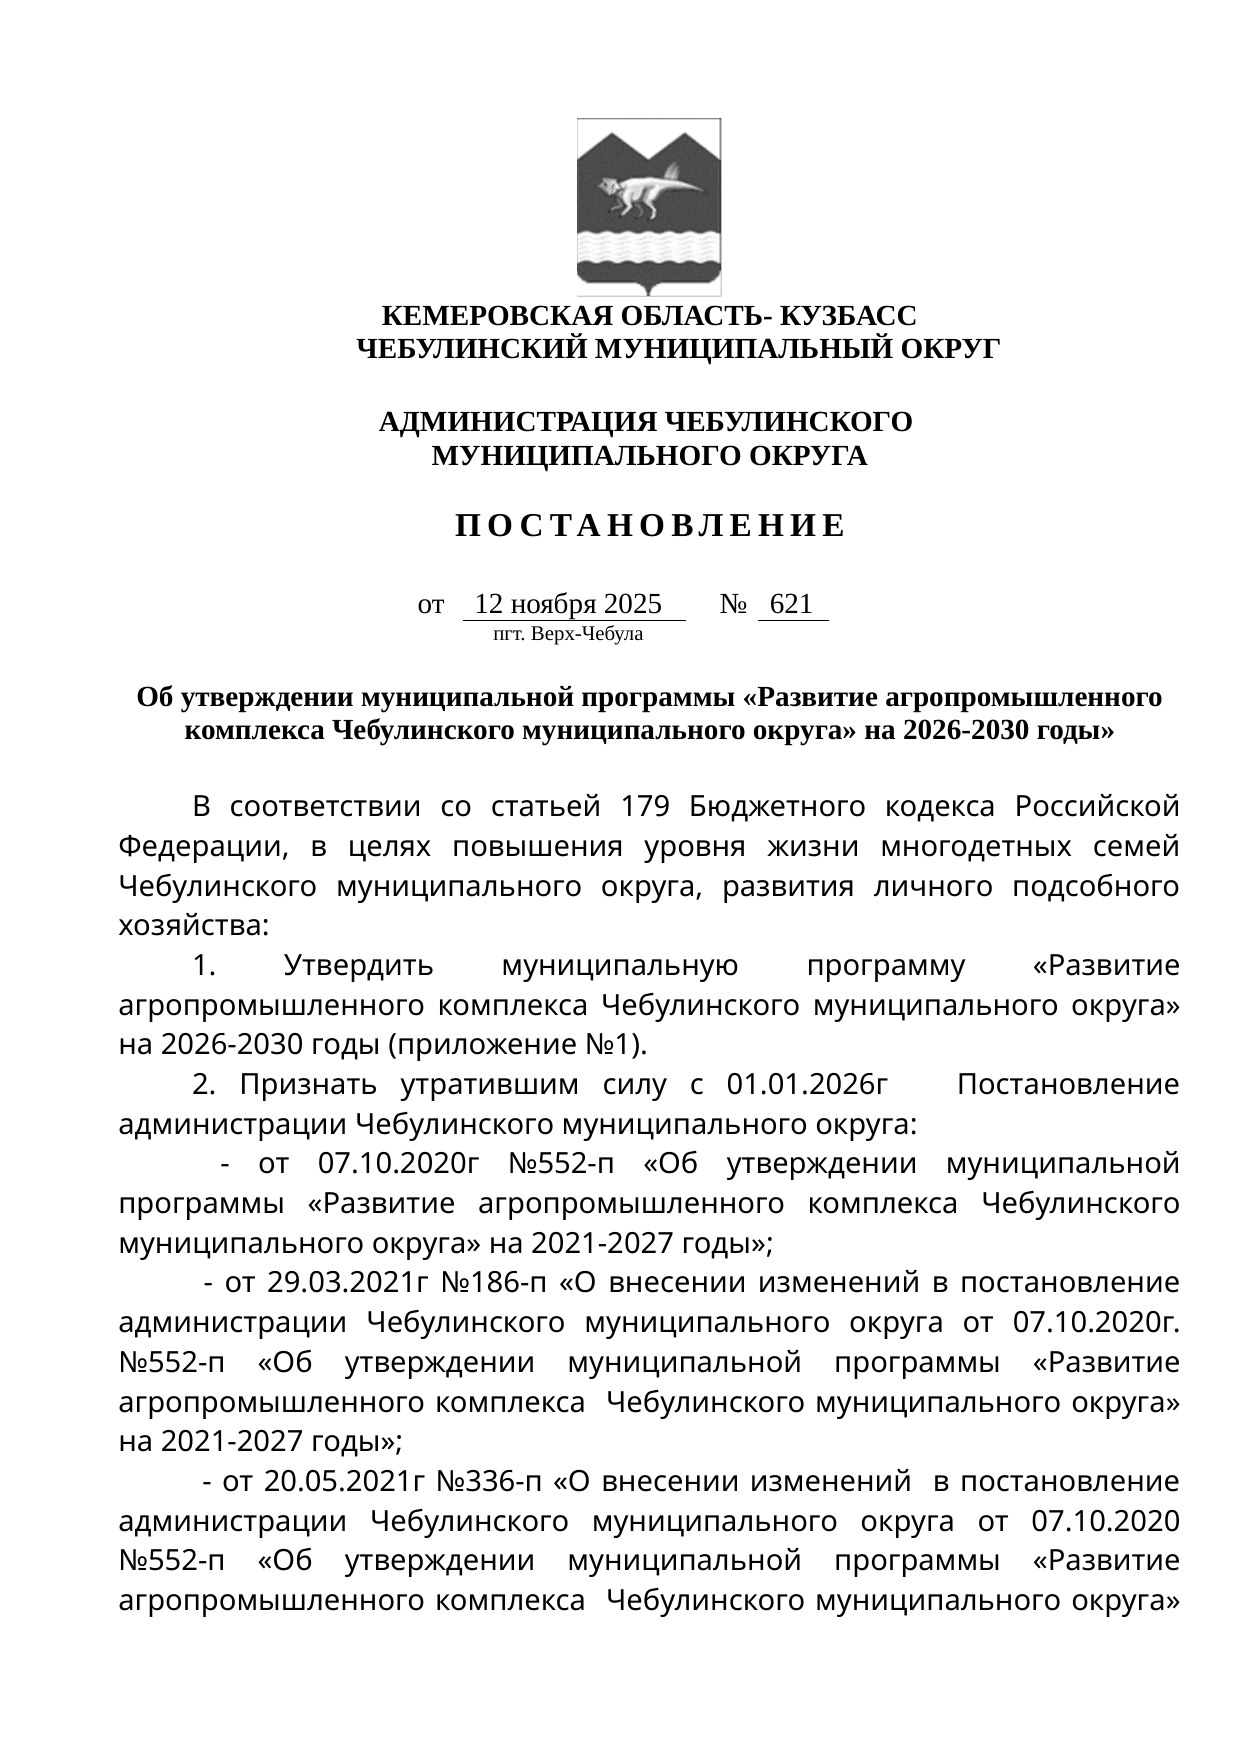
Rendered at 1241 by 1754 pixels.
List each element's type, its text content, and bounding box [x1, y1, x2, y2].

subtitle МУНИЦИПАЛЬНОГО ОКРУГА [118, 438, 1181, 472]
text ПОСТАНОВЛЕНИЕ [118, 505, 1181, 543]
text 2. Признать утратившим силу с 01.01.2026г Постановление администрации Чебулинского муниципального округа: [118, 1063, 1181, 1143]
title Об утверждении муниципальной программы «Развитие агропромышленного комплекса Чебулинского муниципального округа» на 2026-2030 годы» [118, 679, 1181, 746]
picture [577, 118, 723, 298]
text В соответствии со статьей 179 Бюджетного кодекса Российской Федерации, в целях повышения уровня жизни многодетных семей Чебулинского муниципального округа, развития личного подсобного хозяйства: [118, 786, 1181, 944]
table_header 12 ноября 2025 [463, 544, 686, 620]
table_header 621 [758, 544, 828, 620]
subtitle ЧЕБУЛИНСКИЙ МУНИЦИПАЛЬНЫЙ ОКРУГ [118, 331, 1181, 365]
text - от 07.10.2020г №552-п «Об утверждении муниципальной программы «Развитие агропромышленного комплекса Чебулинского муниципального округа» на 2021-2027 годы»; [118, 1143, 1181, 1262]
text 1. Утвердить муниципальную программу «Развитие агропромышленного комплекса Чебулинского муниципального округа» на 2026-2030 годы (приложение №1). [118, 944, 1181, 1063]
text - от 20.05.2021г №336-п «О внесении изменений в постановление администрации Чебулинского муниципального округа от 07.10.2020 №552-п «Об утверждении муниципальной программы «Развитие агропромышленного комплекса Чебулинского муниципального округа» [118, 1460, 1181, 1619]
text - от 29.03.2021г №186-п «О внесении изменений в постановление администрации Чебулинского муниципального округа от 07.10.2020г. №552-п «Об утверждении муниципальной программы «Развитие агропромышленного комплекса Чебулинского муниципального округа» на 2021-2027 годы»; [118, 1262, 1181, 1460]
text КЕМЕРОВСКАЯ ОБЛАСТЬ- КУЗБАСС [118, 298, 1181, 331]
subtitle АДМИНИСТРАЦИЯ ЧЕБУЛИНСКОГО [118, 404, 1181, 438]
text пгт. Верх-Чебула [118, 621, 1181, 645]
table_header от [338, 544, 463, 620]
table_header № [686, 544, 758, 620]
